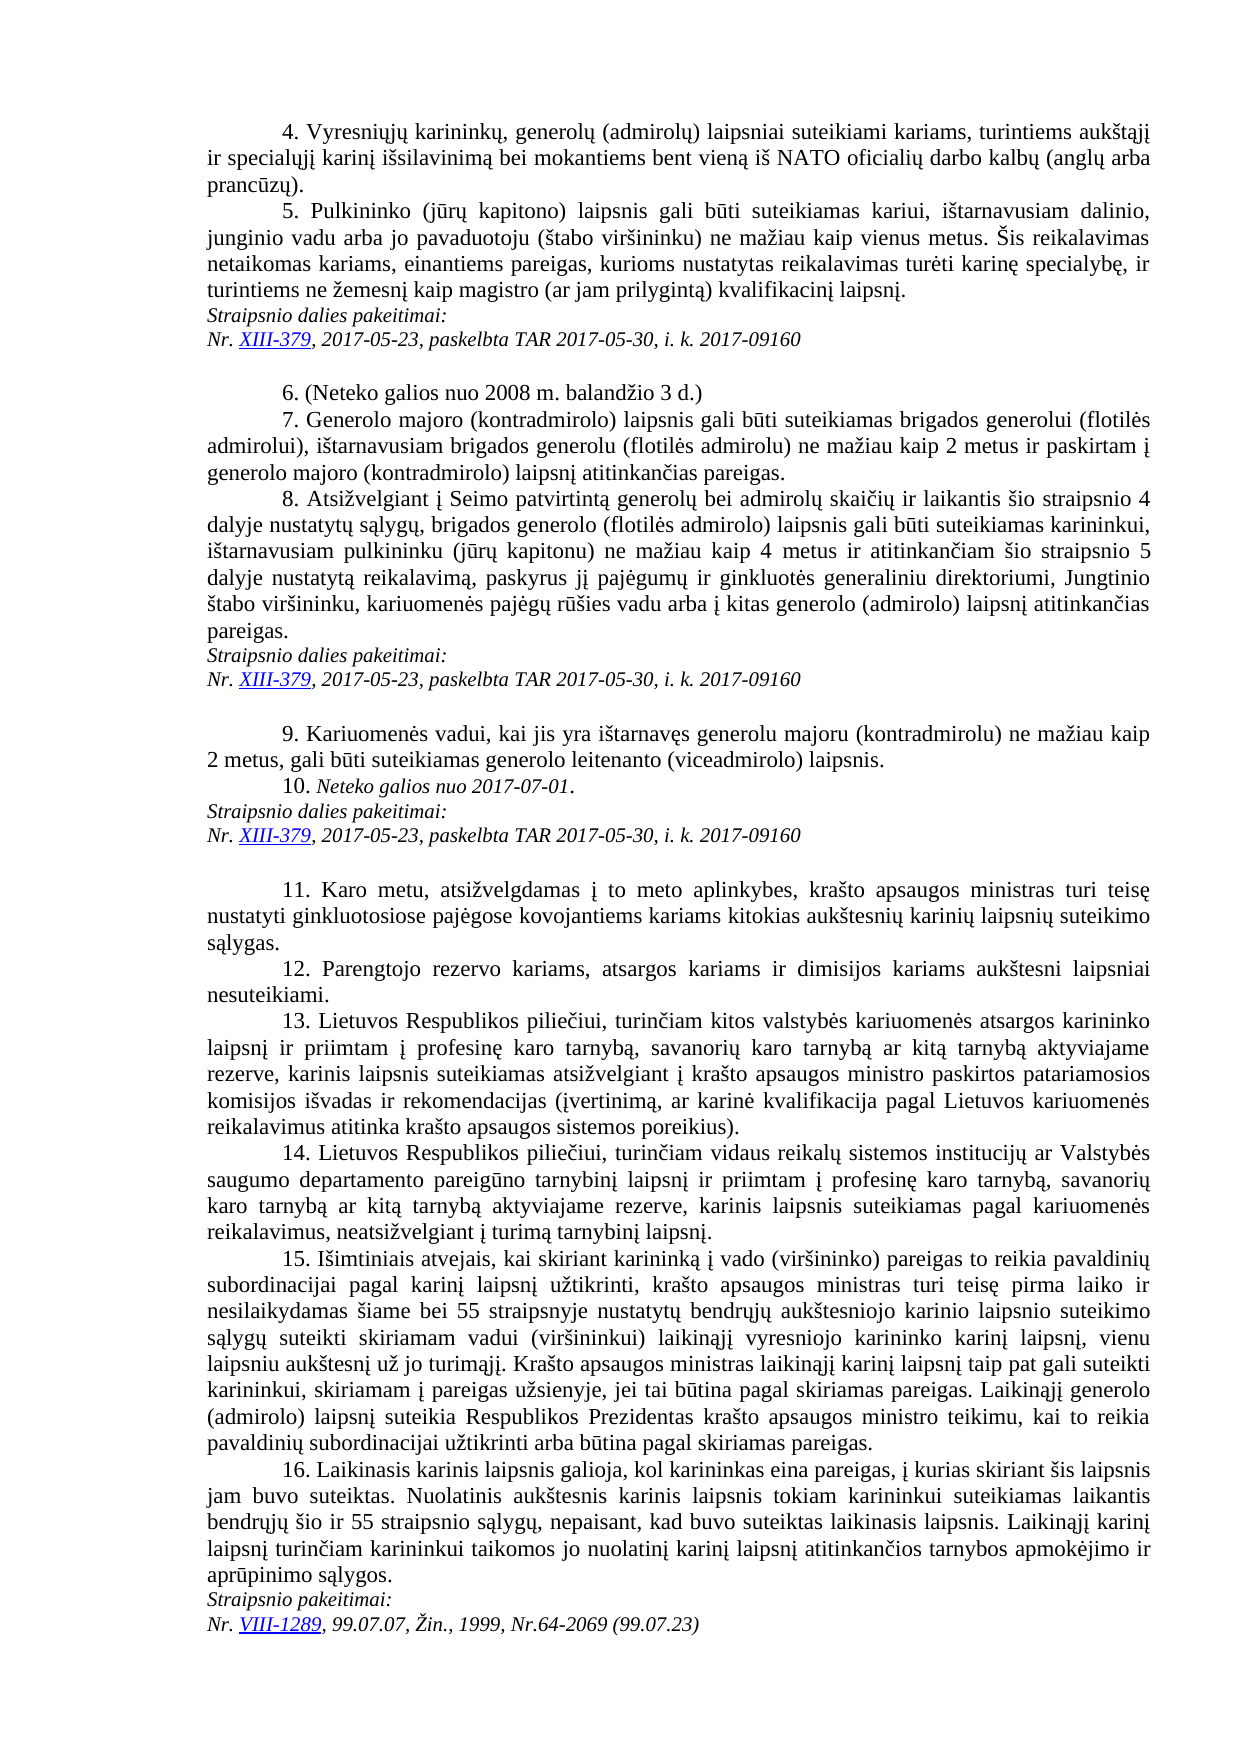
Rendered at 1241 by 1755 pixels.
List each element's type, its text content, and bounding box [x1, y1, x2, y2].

text 12. Parengtojo rezervo kariams, atsargos kariams ir dimisijos kariams aukštesni laipsniai nesuteikiami. [207, 955, 1152, 1008]
text 11. Karo metu, atsižvelgdamas į to meto aplinkybes, krašto apsaugos ministras turi teisę nustatyti ginkluotosiose pajėgose kovojantiems kariams kitokias aukštesnių karinių laipsnių suteikimo sąlygas. [207, 876, 1152, 955]
text Straipsnio dalies pakeitimai: [207, 303, 1152, 327]
text 13. Lietuvos Respublikos piliečiui, turinčiam kitos valstybės kariuomenės atsargos karininko laipsnį ir priimtam į profesinę karo tarnybą, savanorių karo tarnybą ar kitą tarnybą aktyviajame rezerve, karinis laipsnis suteikiamas atsižvelgiant į krašto apsaugos ministro paskirtos patariamosios komisijos išvadas ir rekomendacijas (įvertinimą, ar karinė kvalifikacija pagal Lietuvos kariuomenės reikalavimus atitinka krašto apsaugos sistemos poreikius). [207, 1008, 1152, 1139]
text 14. Lietuvos Respublikos piliečiui, turinčiam vidaus reikalų sistemos institucijų ar Valstybės saugumo departamento pareigūno tarnybinį laipsnį ir priimtam į profesinę karo tarnybą, savanorių karo tarnybą ar kitą tarnybą aktyviajame rezerve, karinis laipsnis suteikiamas pagal kariuomenės reikalavimus, neatsižvelgiant į turimą tarnybinį laipsnį. [207, 1139, 1152, 1245]
text Nr. XIII-379, 2017-05-23, paskelbta TAR 2017-05-30, i. k. 2017-09160 [207, 667, 1152, 691]
text Nr. XIII-379, 2017-05-23, paskelbta TAR 2017-05-30, i. k. 2017-09160 [207, 327, 1152, 351]
text 10. Neteko galios nuo 2017-07-01. [207, 773, 1152, 799]
text 7. Generolo majoro (kontradmirolo) laipsnis gali būti suteikiamas brigados generolui (flotilės admirolui), ištarnavusiam brigados generolu (flotilės admirolu) ne mažiau kaip 2 metus ir paskirtam į generolo majoro (kontradmirolo) laipsnį atitinkančias pareigas. [207, 406, 1152, 485]
text 15. Išimtiniais atvejais, kai skiriant karininką į vado (viršininko) pareigas to reikia pavaldinių subordinacijai pagal karinį laipsnį užtikrinti, krašto apsaugos ministras turi teisę pirma laiko ir nesilaikydamas šiame bei 55 straipsnyje nustatytų bendrųjų aukštesniojo karinio laipsnio suteikimo sąlygų suteikti skiriamam vadui (viršininkui) laikinąjį vyresniojo karininko karinį laipsnį, vienu laipsniu aukštesnį už jo turimąjį. Krašto apsaugos ministras laikinąjį karinį laipsnį taip pat gali suteikti karininkui, skiriamam į pareigas užsienyje, jei tai būtina pagal skiriamas pareigas. Laikinąjį generolo (admirolo) laipsnį suteikia Respublikos Prezidentas krašto apsaugos ministro teikimu, kai to reikia pavaldinių subordinacijai užtikrinti arba būtina pagal skiriamas pareigas. [207, 1245, 1152, 1456]
text 16. Laikinasis karinis laipsnis galioja, kol karininkas eina pareigas, į kurias skiriant šis laipsnis jam buvo suteiktas. Nuolatinis aukštesnis karinis laipsnis tokiam karininkui suteikiamas laikantis bendrųjų šio ir 55 straipsnio sąlygų, nepaisant, kad buvo suteiktas laikinasis laipsnis. Laikinąjį karinį laipsnį turinčiam karininkui taikomos jo nuolatinį karinį laipsnį atitinkančios tarnybos apmokėjimo ir aprūpinimo sąlygos. [207, 1456, 1152, 1587]
text Straipsnio dalies pakeitimai: [207, 799, 1152, 823]
text 5. Pulkininko (jūrų kapitono) laipsnis gali būti suteikiamas kariui, ištarnavusiam dalinio, junginio vadu arba jo pavaduotoju (štabo viršininku) ne mažiau kaip vienus metus. Šis reikalavimas netaikomas kariams, einantiems pareigas, kurioms nustatytas reikalavimas turėti karinę specialybę, ir turintiems ne žemesnį kaip magistro (ar jam prilygintą) kvalifikacinį laipsnį. [207, 197, 1152, 303]
text 4. Vyresniųjų karininkų, generolų (admirolų) laipsniai suteikiami kariams, turintiems aukštąjį ir specialųjį karinį išsilavinimą bei mokantiems bent vieną iš NATO oficialių darbo kalbų (anglų arba prancūzų). [207, 118, 1152, 197]
text 8. Atsižvelgiant į Seimo patvirtintą generolų bei admirolų skaičių ir laikantis šio straipsnio 4 dalyje nustatytų sąlygų, brigados generolo (flotilės admirolo) laipsnis gali būti suteikiamas karininkui, ištarnavusiam pulkininku (jūrų kapitonu) ne mažiau kaip 4 metus ir atitinkančiam šio straipsnio 5 dalyje nustatytą reikalavimą, paskyrus jį pajėgumų ir ginkluotės generaliniu direktoriumi, Jungtinio štabo viršininku, kariuomenės pajėgų rūšies vadu arba į kitas generolo (admirolo) laipsnį atitinkančias pareigas. [207, 485, 1152, 643]
text Nr. VIII-1289, 99.07.07, Žin., 1999, Nr.64-2069 (99.07.23) [207, 1611, 1152, 1636]
text Straipsnio pakeitimai: [207, 1587, 1152, 1611]
text Nr. XIII-379, 2017-05-23, paskelbta TAR 2017-05-30, i. k. 2017-09160 [207, 823, 1152, 847]
text Straipsnio dalies pakeitimai: [207, 643, 1152, 667]
text 9. Kariuomenės vadui, kai jis yra ištarnavęs generolu majoru (kontradmirolu) ne mažiau kaip 2 metus, gali būti suteikiamas generolo leitenanto (viceadmirolo) laipsnis. [207, 720, 1152, 773]
text 6. (Neteko galios nuo 2008 m. balandžio 3 d.) [207, 379, 1152, 406]
